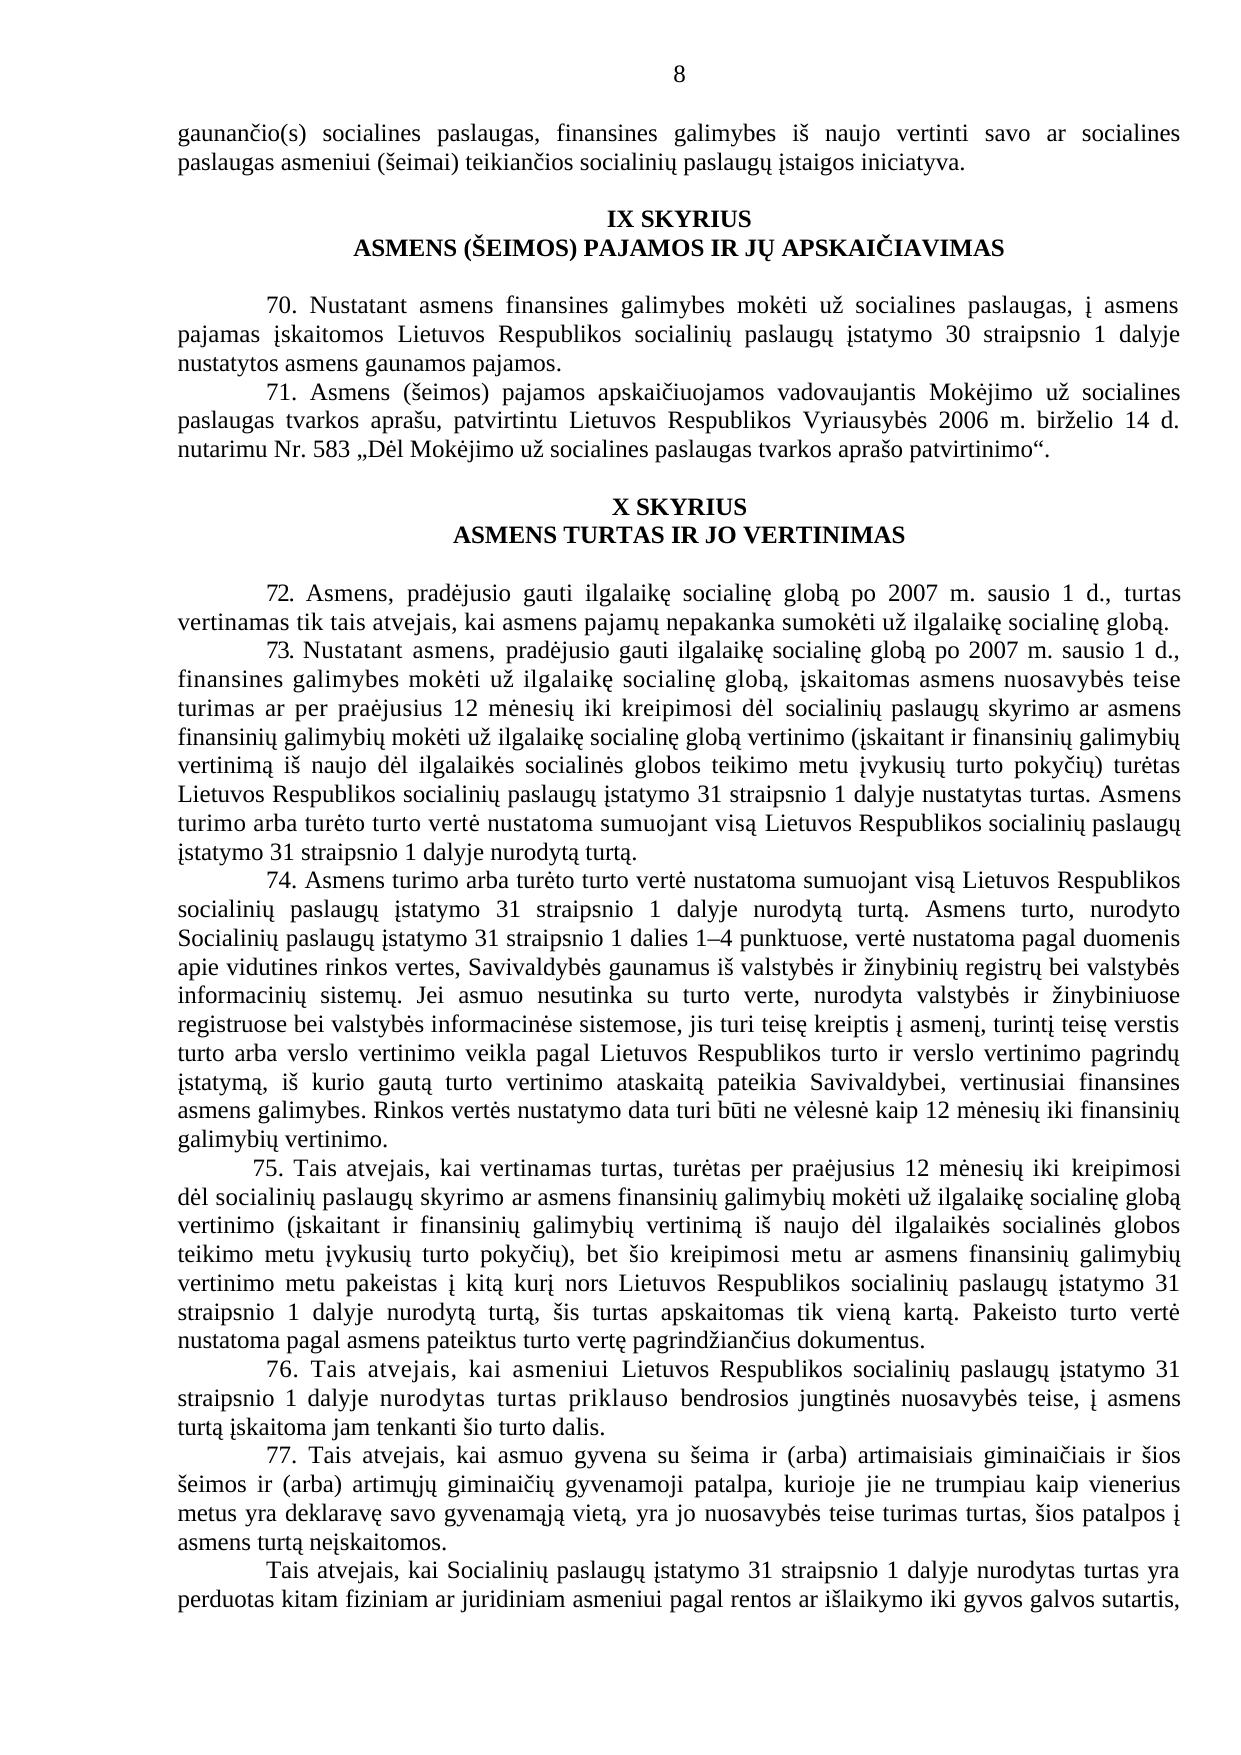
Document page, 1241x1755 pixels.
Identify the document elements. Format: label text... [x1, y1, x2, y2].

text 77. Tais atvejais, kai asmuo gyvena su šeima ir (arba) artimaisiais giminaičiais ir šios šeimos ir (arba) artimųjų giminaičių gyvenamoji patalpa, kurioje jie ne trumpiau kaip vienerius metus yra deklaravę savo gyvenamąją vietą, yra jo nuosavybės teise turimas turtas, šios patalpos į asmens turtą neįskaitomos. [177, 1441, 1181, 1556]
text 73. Nustatant asmens, pradėjusio gauti ilgalaikę socialinę globą po 2007 m. sausio 1 d., finansines galimybes mokėti už ilgalaikę socialinę globą, įskaitomas asmens nuosavybės teise turimas ar per praėjusius 12 mėnesių iki kreipimosi dėl socialinių paslaugų skyrimo ar asmens finansinių galimybių mokėti už ilgalaikę socialinę globą vertinimo (įskaitant ir finansinių galimybių vertinimą iš naujo dėl ilgalaikės socialinės globos teikimo metu įvykusių turto pokyčių) turėtas Lietuvos Respublikos socialinių paslaugų įstatymo 31 straipsnio 1 dalyje nustatytas turtas. Asmens turimo arba turėto turto vertė nustatoma sumuojant visą Lietuvos Respublikos socialinių paslaugų įstatymo 31 straipsnio 1 dalyje nurodytą turtą. [177, 636, 1181, 866]
text 70. Nustatant asmens finansines galimybes mokėti už socialines paslaugas, į asmens pajamas įskaitomos Lietuvos Respublikos socialinių paslaugų įstatymo 30 straipsnio 1 dalyje nustatytos asmens gaunamos pajamos. [177, 291, 1181, 377]
text ASMENS (ŠEIMOS) PAJAMOS IR JŲ APSKAIČIAVIMAS [177, 233, 1181, 262]
text 76. Tais atvejais, kai asmeniui Lietuvos Respublikos socialinių paslaugų įstatymo 31 straipsnio 1 dalyje nurodytas turtas priklauso bendrosios jungtinės nuosavybės teise, į asmens turtą įskaitoma jam tenkanti šio turto dalis. [177, 1354, 1181, 1441]
text ASMENS TURTAS IR JO VERTINIMAS [177, 521, 1181, 549]
text 71. Asmens (šeimos) pajamos apskaičiuojamos vadovaujantis Mokėjimo už socialines paslaugas tvarkos aprašu, patvirtintu Lietuvos Respublikos Vyriausybės 2006 m. birželio 14 d. nutarimu Nr. 583 „Dėl Mokėjimo už socialines paslaugas tvarkos aprašo patvirtinimo“. [177, 377, 1181, 463]
text IX SKYRIUS [177, 204, 1181, 233]
text 75. Tais atvejais, kai vertinamas turtas, turėtas per praėjusius 12 mėnesių iki kreipimosi dėl socialinių paslaugų skyrimo ar asmens finansinių galimybių mokėti už ilgalaikę socialinę globą vertinimo (įskaitant ir finansinių galimybių vertinimą iš naujo dėl ilgalaikės socialinės globos teikimo metu įvykusių turto pokyčių), bet šio kreipimosi metu ar asmens finansinių galimybių vertinimo metu pakeistas į kitą kurį nors Lietuvos Respublikos socialinių paslaugų įstatymo 31 straipsnio 1 dalyje nurodytą turtą, šis turtas apskaitomas tik vieną kartą. Pakeisto turto vertė nustatoma pagal asmens pateiktus turto vertę pagrindžiančius dokumentus. [177, 1153, 1181, 1354]
text X SKYRIUS [177, 492, 1181, 521]
text Tais atvejais, kai Socialinių paslaugų įstatymo 31 straipsnio 1 dalyje nurodytas turtas yra perduotas kitam fiziniam ar juridiniam asmeniui pagal rentos ar išlaikymo iki gyvos galvos sutartis, [177, 1556, 1181, 1613]
text gaunančio(s) socialines paslaugas, finansines galimybes iš naujo vertinti savo ar socialines paslaugas asmeniui (šeimai) teikiančios socialinių paslaugų įstaigos iniciatyva. [177, 118, 1181, 176]
text 74. Asmens turimo arba turėto turto vertė nustatoma sumuojant visą Lietuvos Respublikos socialinių paslaugų įstatymo 31 straipsnio 1 dalyje nurodytą turtą. Asmens turto, nurodyto Socialinių paslaugų įstatymo 31 straipsnio 1 dalies 1–4 punktuose, vertė nustatoma pagal duomenis apie vidutines rinkos vertes, Savivaldybės gaunamus iš valstybės ir žinybinių registrų bei valstybės informacinių sistemų. Jei asmuo nesutinka su turto verte, nurodyta valstybės ir žinybiniuose registruose bei valstybės informacinėse sistemose, jis turi teisę kreiptis į asmenį, turintį teisę verstis turto arba verslo vertinimo veikla pagal Lietuvos Respublikos turto ir verslo vertinimo pagrindų įstatymą, iš kurio gautą turto vertinimo ataskaitą pateikia Savivaldybei, vertinusiai finansines asmens galimybes. Rinkos vertės nustatymo data turi būti ne vėlesnė kaip 12 mėnesių iki finansinių galimybių vertinimo. [177, 866, 1181, 1153]
text 72. Asmens, pradėjusio gauti ilgalaikę socialinę globą po 2007 m. sausio 1 d., turtas vertinamas tik tais atvejais, kai asmens pajamų nepakanka sumokėti už ilgalaikę socialinę globą. [177, 578, 1181, 636]
